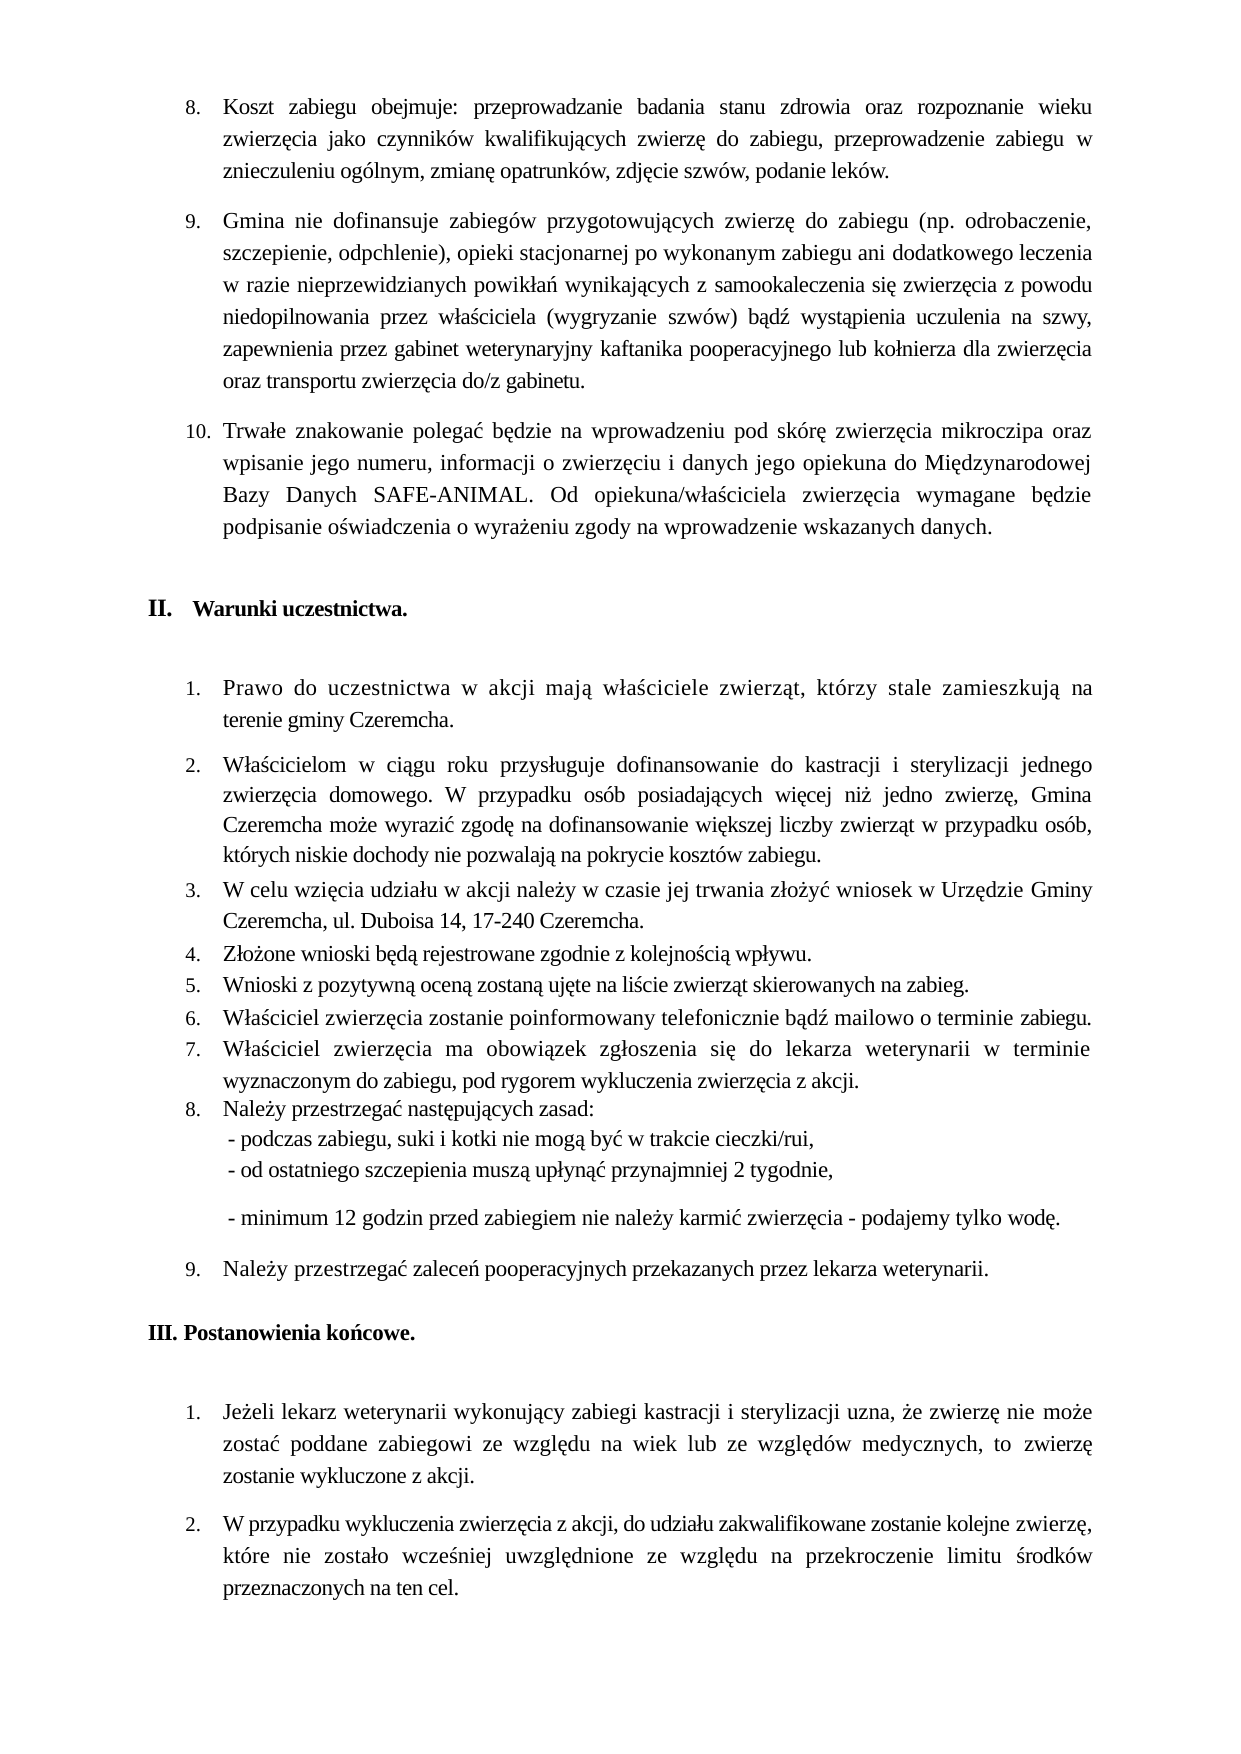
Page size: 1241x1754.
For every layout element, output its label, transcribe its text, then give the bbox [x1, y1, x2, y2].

list Gmina nie dofinansuje zabiegów przygotowujących zwierzę do zabiegu (np. odrobaczenie, szczepienie, odpchlenie), opieki stacjonarnej po wykonanym zabiegu ani dodatkowego leczenia w razie nieprzewidzianych powikłań wynikających z samookaleczenia się zwierzęcia z powodu niedopilnowania przez właściciela (wygryzanie szwów) bądź wystąpienia uczulenia na szwy, zapewnienia przez gabinet weterynaryjny kaftanika pooperacyjnego lub kołnierza dla zwierzęcia oraz transportu zwierzęcia do/z gabinetu. [185, 203, 1093, 394]
list Złożone wnioski będą rejestrowane zgodnie z kolejnością wpływu. [185, 935, 1093, 967]
list Wnioski z pozytywną oceną zostaną ujęte na liście zwierząt skierowanych na zabieg. [185, 967, 1093, 999]
text - minimum 12 godzin przed zabiegiem nie należy karmić zwierzęcia - podajemy tylko wodę. [213, 1204, 1093, 1230]
text III. Postanowienia końcowe. [148, 1319, 1093, 1346]
list Należy przestrzegać następujących zasad: [185, 1095, 1093, 1122]
list Koszt zabiegu obejmuje: przeprowadzanie badania stanu zdrowia oraz rozpoznanie wieku zwierzęcia jako czynników kwalifikujących zwierzę do zabiegu, przeprowadzenie zabiegu w znieczuleniu ogólnym, zmianę opatrunków, zdjęcie szwów, podanie leków. [185, 89, 1093, 184]
text - od ostatniego szczepienia muszą upłynąć przynajmniej 2 tygodnie, [213, 1156, 1093, 1183]
list Właścicielom w ciągu roku przysługuje dofinansowanie do kastracji i sterylizacji jednego zwierzęcia domowego. W przypadku osób posiadających więcej niż jedno zwierzę, Gmina Czeremcha może wyrazić zgodę na dofinansowanie większej liczby zwierząt w przypadku osób, których niskie dochody nie pozwalają na pokrycie kosztów zabiegu. [185, 751, 1093, 868]
list Jeżeli lekarz weterynarii wykonujący zabiegi kastracji i sterylizacji uzna, że zwierzę nie może zostać poddane zabiegowi ze względu na wiek lub ze względów medycznych, to zwierzę zostanie wykluczone z akcji. [185, 1394, 1093, 1489]
list Warunki uczestnictwa. [148, 593, 1093, 621]
list Należy przestrzegać zaleceń pooperacyjnych przekazanych przez lekarza weterynarii. [185, 1251, 1093, 1283]
list Właściciel zwierzęcia ma obowiązek zgłoszenia się do lekarza weterynarii w terminie wyznaczonym do zabiegu, pod rygorem wykluczenia zwierzęcia z akcji. [185, 1031, 1093, 1095]
list W celu wzięcia udziału w akcji należy w czasie jej trwania złożyć wniosek w Urzędzie Gminy Czeremcha, ul. Duboisa 14, 17-240 Czeremcha. [185, 871, 1093, 935]
list W przypadku wykluczenia zwierzęcia z akcji, do udziału zakwalifikowane zostanie kolejne zwierzę, które nie zostało wcześniej uwzględnione ze względu na przekroczenie limitu środków przeznaczonych na ten cel. [185, 1506, 1093, 1602]
list Trwałe znakowanie polegać będzie na wprowadzeniu pod skórę zwierzęcia mikroczipa oraz wpisanie jego numeru, informacji o zwierzęciu i danych jego opiekuna do Międzynarodowej Bazy Danych SAFE-ANIMAL. Od opiekuna/właściciela zwierzęcia wymagane będzie podpisanie oświadczenia o wyrażeniu zgody na wprowadzenie wskazanych danych. [185, 413, 1093, 541]
list Właściciel zwierzęcia zostanie poinformowany telefonicznie bądź mailowo o terminie zabiegu. [185, 999, 1093, 1031]
list Prawo do uczestnictwa w akcji mają właściciele zwierząt, którzy stale zamieszkują na terenie gminy Czeremcha. [185, 670, 1093, 734]
text - podczas zabiegu, suki i kotki nie mogą być w trakcie cieczki/rui, [213, 1126, 1093, 1152]
